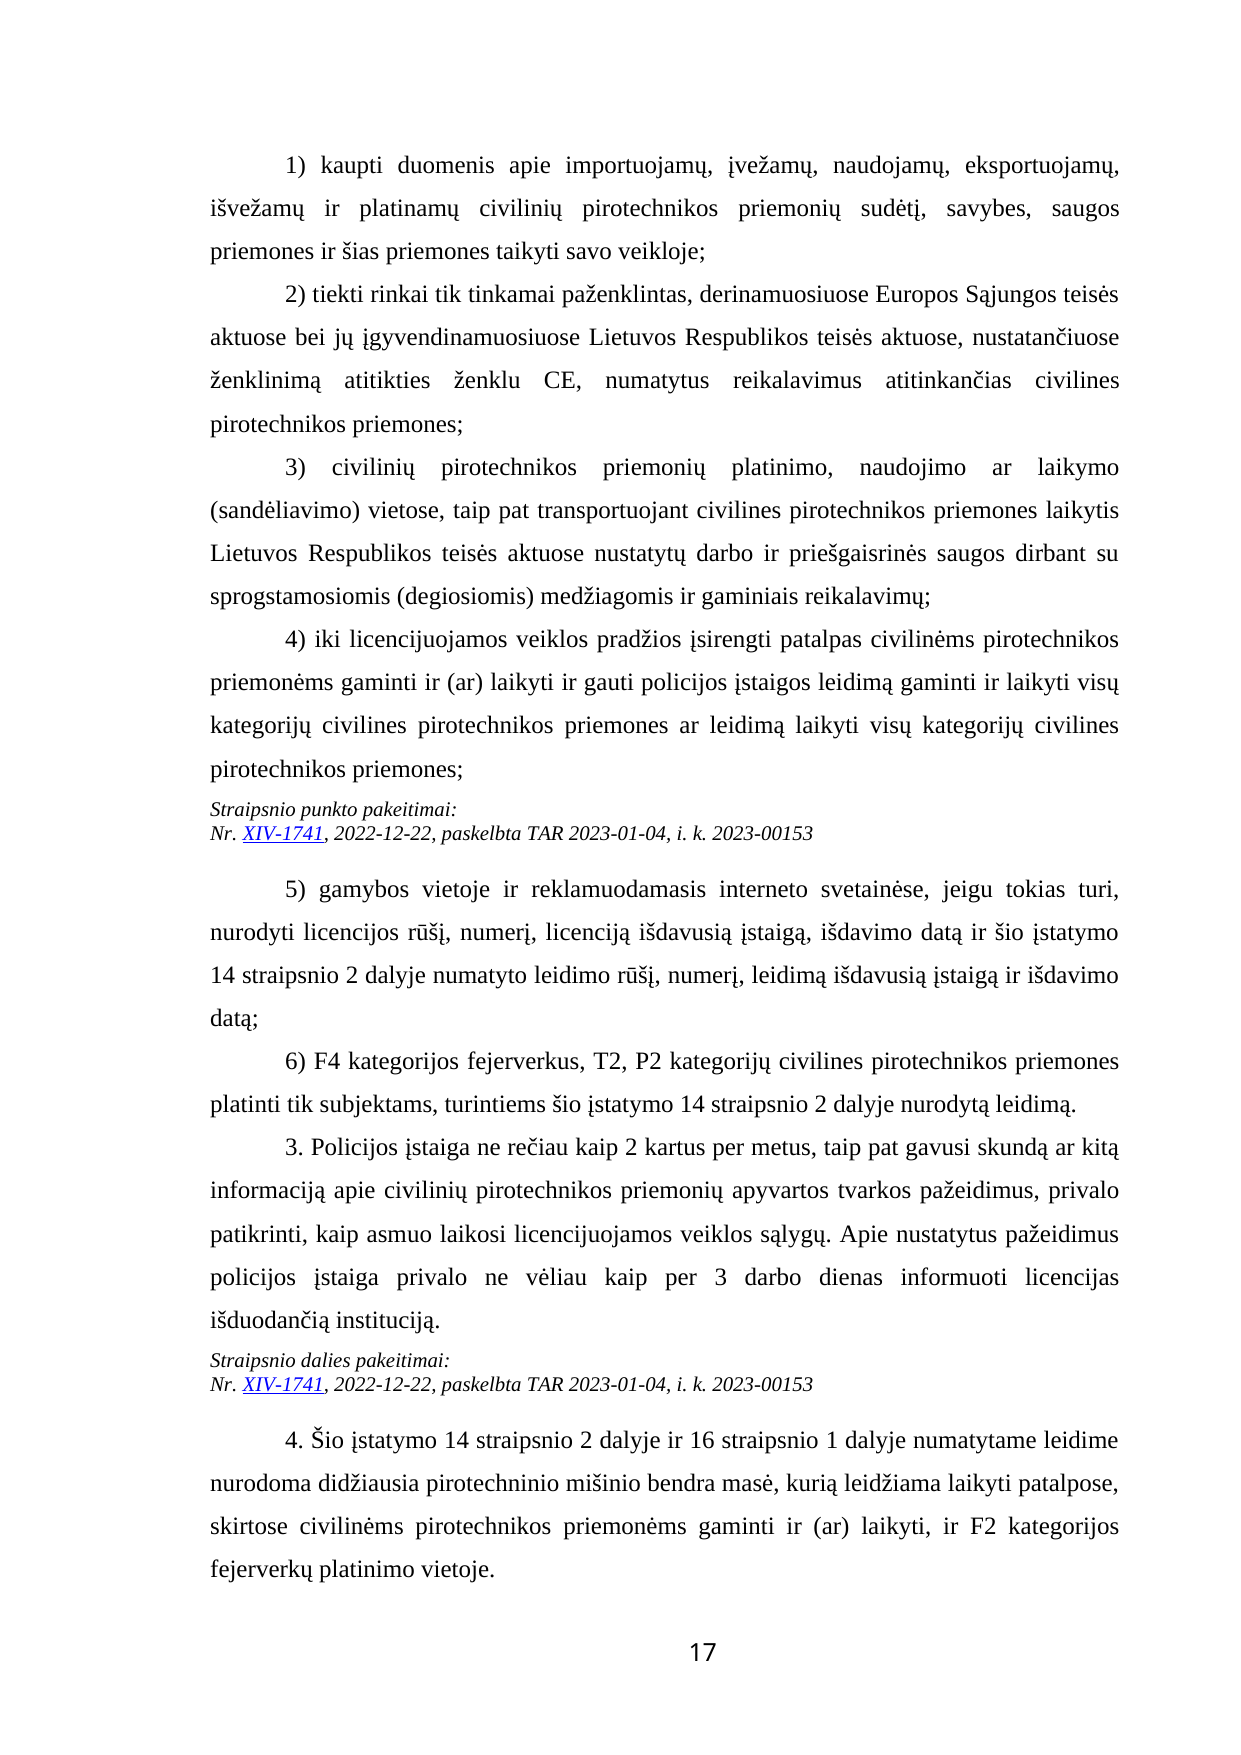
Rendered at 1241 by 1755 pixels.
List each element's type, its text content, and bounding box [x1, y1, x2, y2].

text Nr. XIV-1741, 2022-12-22, paskelbta TAR 2023-01-04, i. k. 2023-00153 [210, 821, 1120, 845]
text 5) gamybos vietoje ir reklamuodamasis interneto svetainėse, jeigu tokias turi, nurodyti licencijos rūšį, numerį, licenciją išdavusią įstaigą, išdavimo datą ir šio įstatymo 14 straipsnio 2 dalyje numatyto leidimo rūšį, numerį, leidimą išdavusią įstaigą ir išdavimo datą; [210, 874, 1120, 1032]
text 2) tiekti rinkai tik tinkamai paženklintas, derinamuosiuose Europos Sąjungos teisės aktuose bei jų įgyvendinamuosiuose Lietuvos Respublikos teisės aktuose, nustatančiuose ženklinimą atitikties ženklu CE, numatytus reikalavimus atitinkančias civilines pirotechnikos priemones; [210, 279, 1120, 437]
text 1) kaupti duomenis apie importuojamų, įvežamų, naudojamų, eksportuojamų, išvežamų ir platinamų civilinių pirotechnikos priemonių sudėtį, savybes, saugos priemones ir šias priemones taikyti savo veikloje; [210, 150, 1120, 265]
text 3. Policijos įstaiga ne rečiau kaip 2 kartus per metus, taip pat gavusi skundą ar kitą informaciją apie civilinių pirotechnikos priemonių apyvartos tvarkos pažeidimus, privalo patikrinti, kaip asmuo laikosi licencijuojamos veiklos sąlygų. Apie nustatytus pažeidimus policijos įstaiga privalo ne vėliau kaip per 3 darbo dienas informuoti licencijas išduodančią instituciją. [210, 1132, 1120, 1334]
text 4. Šio įstatymo 14 straipsnio 2 dalyje ir 16 straipsnio 1 dalyje numatytame leidime nurodoma didžiausia pirotechninio mišinio bendra masė, kurią leidžiama laikyti patalpose, skirtose civilinėms pirotechnikos priemonėms gaminti ir (ar) laikyti, ir F2 kategorijos fejerverkų platinimo vietoje. [210, 1425, 1120, 1583]
text 4) iki licencijuojamos veiklos pradžios įsirengti patalpas civilinėms pirotechnikos priemonėms gaminti ir (ar) laikyti ir gauti policijos įstaigos leidimą gaminti ir laikyti visų kategorijų civilines pirotechnikos priemones ar leidimą laikyti visų kategorijų civilines pirotechnikos priemones; [210, 624, 1120, 782]
text 3) civilinių pirotechnikos priemonių platinimo, naudojimo ar laikymo (sandėliavimo) vietose, taip pat transportuojant civilines pirotechnikos priemones laikytis Lietuvos Respublikos teisės aktuose nustatytų darbo ir priešgaisrinės saugos dirbant su sprogstamosiomis (degiosiomis) medžiagomis ir gaminiais reikalavimų; [210, 452, 1120, 610]
text Straipsnio punkto pakeitimai: [210, 797, 1120, 821]
text Straipsnio dalies pakeitimai: [210, 1348, 1120, 1372]
text 6) F4 kategorijos fejerverkus, T2, P2 kategorijų civilines pirotechnikos priemones platinti tik subjektams, turintiems šio įstatymo 14 straipsnio 2 dalyje nurodytą leidimą. [210, 1046, 1120, 1118]
text Nr. XIV-1741, 2022-12-22, paskelbta TAR 2023-01-04, i. k. 2023-00153 [210, 1372, 1120, 1396]
